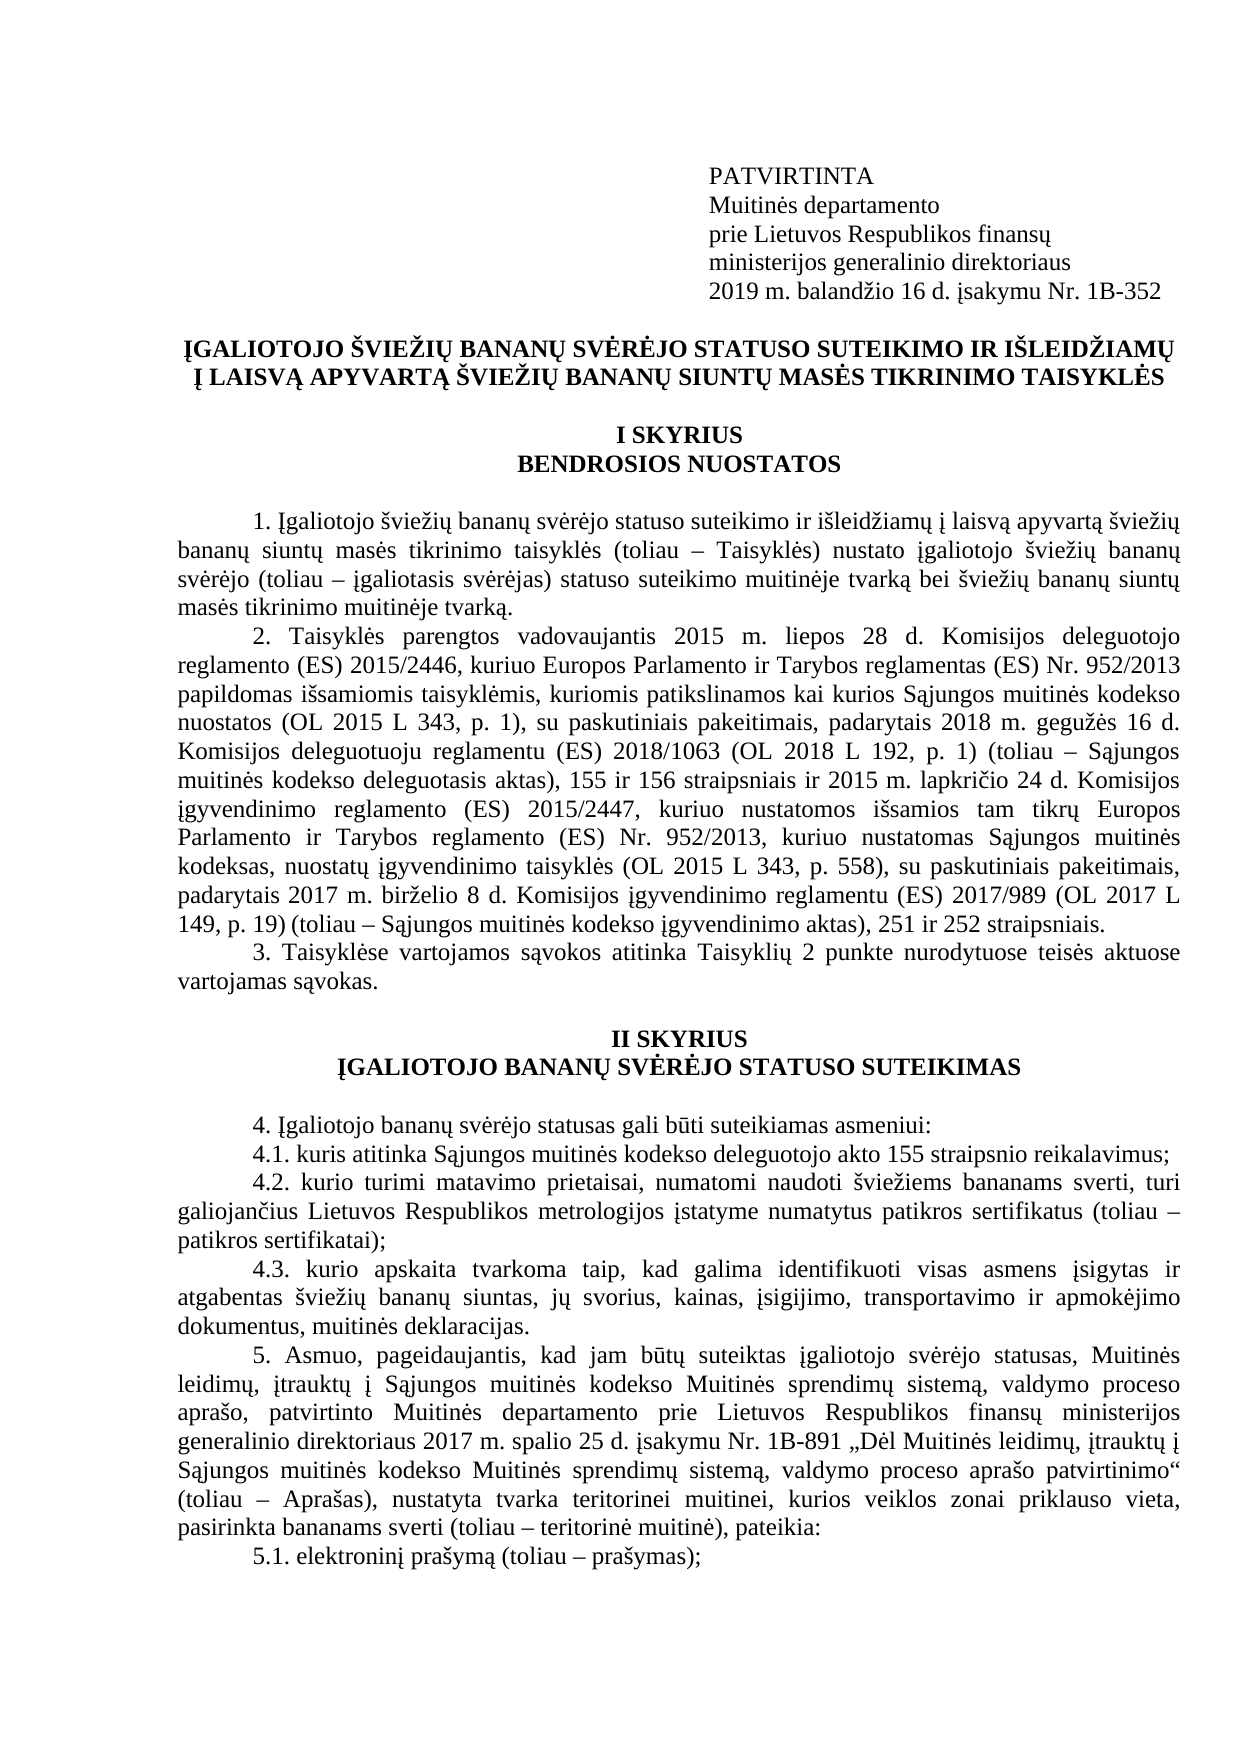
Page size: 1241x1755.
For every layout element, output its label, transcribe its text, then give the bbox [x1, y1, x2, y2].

text Muitinės departamento [709, 190, 1181, 219]
text PATVIRTINTA [709, 161, 1181, 190]
text BENDROSIOS NUOSTATOS [177, 449, 1181, 477]
text Įgaliotojo šviežių bananų svėrėjo statuso suteikimo ir išleidžiamų į laisvą apyvartą šviežių bananų siuntų masės tikrinimo taisyklės [177, 334, 1181, 391]
text 5. Asmuo, pageidaujantis, kad jam būtų suteiktas įgaliotojo svėrėjo statusas, Muitinės leidimų, įtrauktų į Sąjungos muitinės kodekso Muitinės sprendimų sistemą, valdymo proceso aprašo, patvirtinto Muitinės departamento prie Lietuvos Respublikos finansų ministerijos generalinio direktoriaus 2017 m. spalio 25 d. įsakymu Nr. 1B-891 „Dėl Muitinės leidimų, įtrauktų į Sąjungos muitinės kodekso Muitinės sprendimų sistemą, valdymo proceso aprašo patvirtinimo“ (toliau – Aprašas), nustatyta tvarka teritorinei muitinei, kurios veiklos zonai priklauso vieta, pasirinkta bananams sverti (toliau – teritorinė muitinė), pateikia: [177, 1340, 1181, 1541]
text 2019 m. balandžio 16 d. įsakymu Nr. 1B-352 [709, 276, 1181, 305]
text I SKYRIUS [177, 420, 1181, 449]
text ministerijos generalinio direktoriaus [709, 247, 1181, 276]
text 3. Taisyklėse vartojamos sąvokos atitinka Taisyklių 2 punkte nurodytuose teisės aktuose vartojamas sąvokas. [177, 937, 1181, 995]
text 4.2. kurio turimi matavimo prietaisai, numatomi naudoti šviežiems bananams sverti, turi galiojančius Lietuvos Respublikos metrologijos įstatyme numatytus patikros sertifikatus (toliau – patikros sertifikatai); [177, 1167, 1181, 1254]
text 1. Įgaliotojo šviežių bananų svėrėjo statuso suteikimo ir išleidžiamų į laisvą apyvartą šviežių bananų siuntų masės tikrinimo taisyklės (toliau – Taisyklės) nustato įgaliotojo šviežių bananų svėrėjo (toliau – įgaliotasis svėrėjas) statuso suteikimo muitinėje tvarką bei šviežių bananų siuntų masės tikrinimo muitinėje tvarką. [177, 506, 1181, 621]
text prie Lietuvos Respublikos finansų [709, 219, 1181, 247]
text 4.3. kurio apskaita tvarkoma taip, kad galima identifikuoti visas asmens įsigytas ir atgabentas šviežių bananų siuntas, jų svorius, kainas, įsigijimo, transportavimo ir apmokėjimo dokumentus, muitinės deklaracijas. [177, 1254, 1181, 1340]
text 4.1. kuris atitinka Sąjungos muitinės kodekso deleguotojo akto 155 straipsnio reikalavimus; [177, 1139, 1181, 1167]
text II SKYRIUS [177, 1024, 1181, 1052]
text 4. Įgaliotojo bananų svėrėjo statusas gali būti suteikiamas asmeniui: [177, 1110, 1181, 1139]
text ĮGALIOTOJO BANANŲ SVĖRĖJO STATUSO SUTEIKIMAS [177, 1052, 1181, 1081]
text 2. Taisyklės parengtos vadovaujantis 2015 m. liepos 28 d. Komisijos deleguotojo reglamento (ES) 2015/2446, kuriuo Europos Parlamento ir Tarybos reglamentas (ES) Nr. 952/2013 papildomas išsamiomis taisyklėmis, kuriomis patikslinamos kai kurios Sąjungos muitinės kodekso nuostatos (OL 2015 L 343, p. 1), su paskutiniais pakeitimais, padarytais 2018 m. gegužės 16 d. Komisijos deleguotuoju reglamentu (ES) 2018/1063 (OL 2018 L 192, p. 1) (toliau – Sąjungos muitinės kodekso deleguotasis aktas), 155 ir 156 straipsniais ir 2015 m. lapkričio 24 d. Komisijos įgyvendinimo reglamento (ES) 2015/2447, kuriuo nustatomos išsamios tam tikrų Europos Parlamento ir Tarybos reglamento (ES) Nr. 952/2013, kuriuo nustatomas Sąjungos muitinės kodeksas, nuostatų įgyvendinimo taisyklės (OL 2015 L 343, p. 558), su paskutiniais pakeitimais, padarytais 2017 m. birželio 8 d. Komisijos įgyvendinimo reglamentu (ES) 2017/989 (OL 2017 L 149, p. 19) (toliau – Sąjungos muitinės kodekso įgyvendinimo aktas), 251 ir 252 straipsniais. [177, 621, 1181, 937]
text 5.1. elektroninį prašymą (toliau – prašymas); [177, 1541, 1181, 1570]
